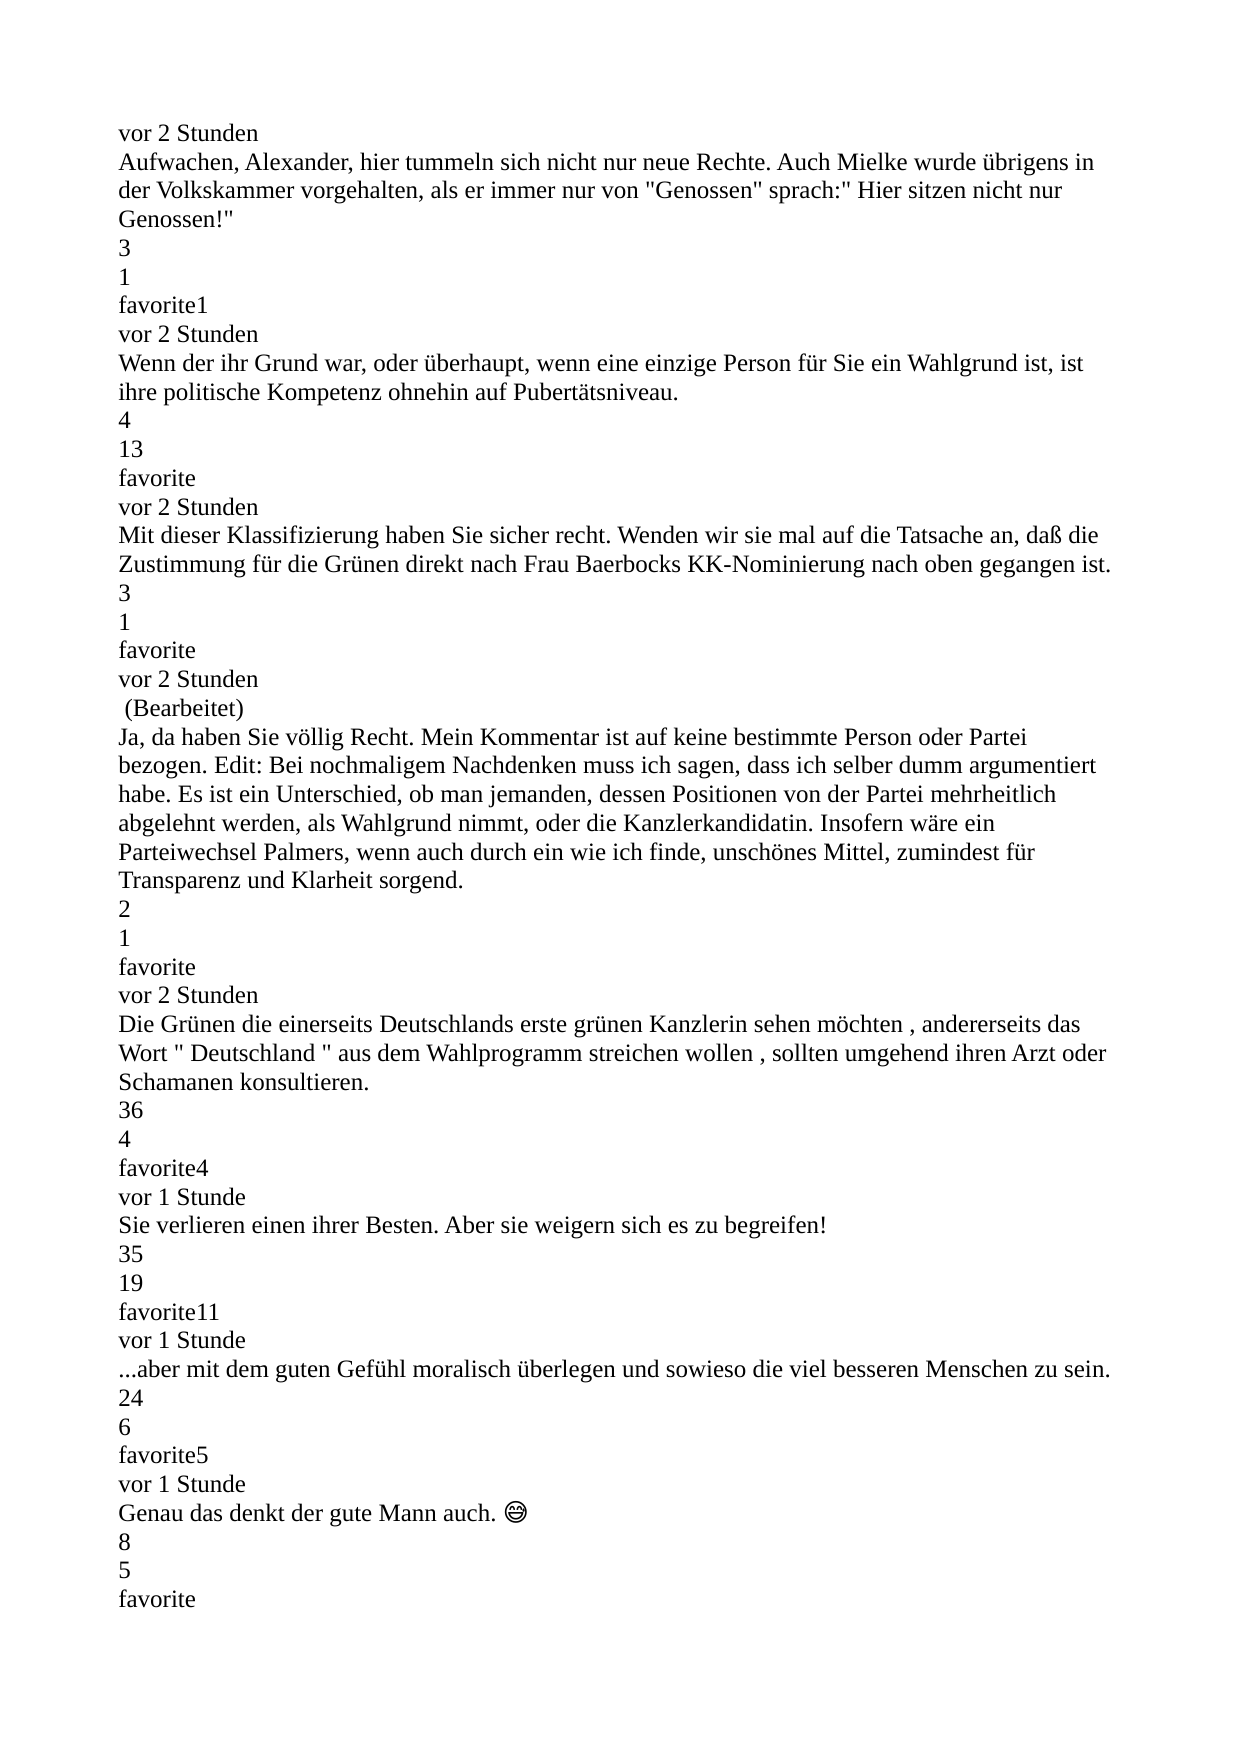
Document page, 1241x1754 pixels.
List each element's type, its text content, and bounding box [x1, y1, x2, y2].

text ...aber mit dem guten Gefühl moralisch überlegen und sowieso die viel besseren Menschen zu sein. [118, 1354, 1122, 1383]
text 1 [118, 607, 1122, 636]
text vor 2 Stunden [118, 981, 1122, 1009]
text favorite5 [118, 1441, 1122, 1469]
text vor 2 Stunden [118, 492, 1122, 521]
text favorite [118, 952, 1122, 981]
text 1 [118, 923, 1122, 952]
text 13 [118, 434, 1122, 463]
text 36 [118, 1096, 1122, 1124]
text favorite4 [118, 1153, 1122, 1182]
text 4 [118, 406, 1122, 434]
text 19 [118, 1268, 1122, 1297]
text 2 [118, 894, 1122, 923]
text vor 2 Stunden [118, 118, 1122, 147]
text 1 [118, 262, 1122, 291]
text 4 [118, 1124, 1122, 1153]
text Sie verlieren einen ihrer Besten. Aber sie weigern sich es zu begreifen! [118, 1211, 1122, 1239]
text favorite [118, 1584, 1122, 1613]
text vor 1 Stunde [118, 1326, 1122, 1354]
text vor 1 Stunde [118, 1182, 1122, 1211]
text vor 2 Stunden [118, 664, 1122, 693]
text 3 [118, 233, 1122, 262]
text vor 2 Stunden [118, 319, 1122, 348]
text Ja, da haben Sie völlig Recht. Mein Kommentar ist auf keine bestimmte Person oder Partei bezogen. Edit: Bei nochmaligem Nachdenken muss ich sagen, dass ich selber dumm argumentiert habe. Es ist ein Unterschied, ob man jemanden, dessen Positionen von der Partei mehrheitlich abgelehnt werden, als Wahlgrund nimmt, oder die Kanzlerkandidatin. Insofern wäre ein Parteiwechsel Palmers, wenn auch durch ein wie ich finde, unschönes Mittel, zumindest für Transparenz und Klarheit sorgend. [118, 722, 1122, 894]
text 6 [118, 1412, 1122, 1441]
text 3 [118, 578, 1122, 607]
text 8 [118, 1527, 1122, 1556]
text favorite11 [118, 1297, 1122, 1326]
text Genau das denkt der gute Mann auch. 😅✅ [118, 1498, 1122, 1527]
text favorite [118, 463, 1122, 492]
text favorite [118, 636, 1122, 664]
text 35 [118, 1239, 1122, 1268]
text 5 [118, 1556, 1122, 1584]
text Die Grünen die einerseits Deutschlands erste grünen Kanzlerin sehen möchten , andererseits das Wort " Deutschland " aus dem Wahlprogramm streichen wollen , sollten umgehend ihren Arzt oder Schamanen konsultieren. [118, 1009, 1122, 1096]
text Wenn der ihr Grund war, oder überhaupt, wenn eine einzige Person für Sie ein Wahlgrund ist, ist ihre politische Kompetenz ohnehin auf Pubertätsniveau. [118, 348, 1122, 406]
text Aufwachen, Alexander, hier tummeln sich nicht nur neue Rechte. Auch Mielke wurde übrigens in der Volkskammer vorgehalten, als er immer nur von "Genossen" sprach:" Hier sitzen nicht nur Genossen!" [118, 147, 1122, 233]
text vor 1 Stunde [118, 1469, 1122, 1498]
text favorite1 [118, 291, 1122, 319]
text (Bearbeitet) [118, 693, 1122, 722]
text 24 [118, 1383, 1122, 1412]
text Mit dieser Klassifizierung haben Sie sicher recht. Wenden wir sie mal auf die Tatsache an, daß die Zustimmung für die Grünen direkt nach Frau Baerbocks KK-Nominierung nach oben gegangen ist. [118, 521, 1122, 578]
